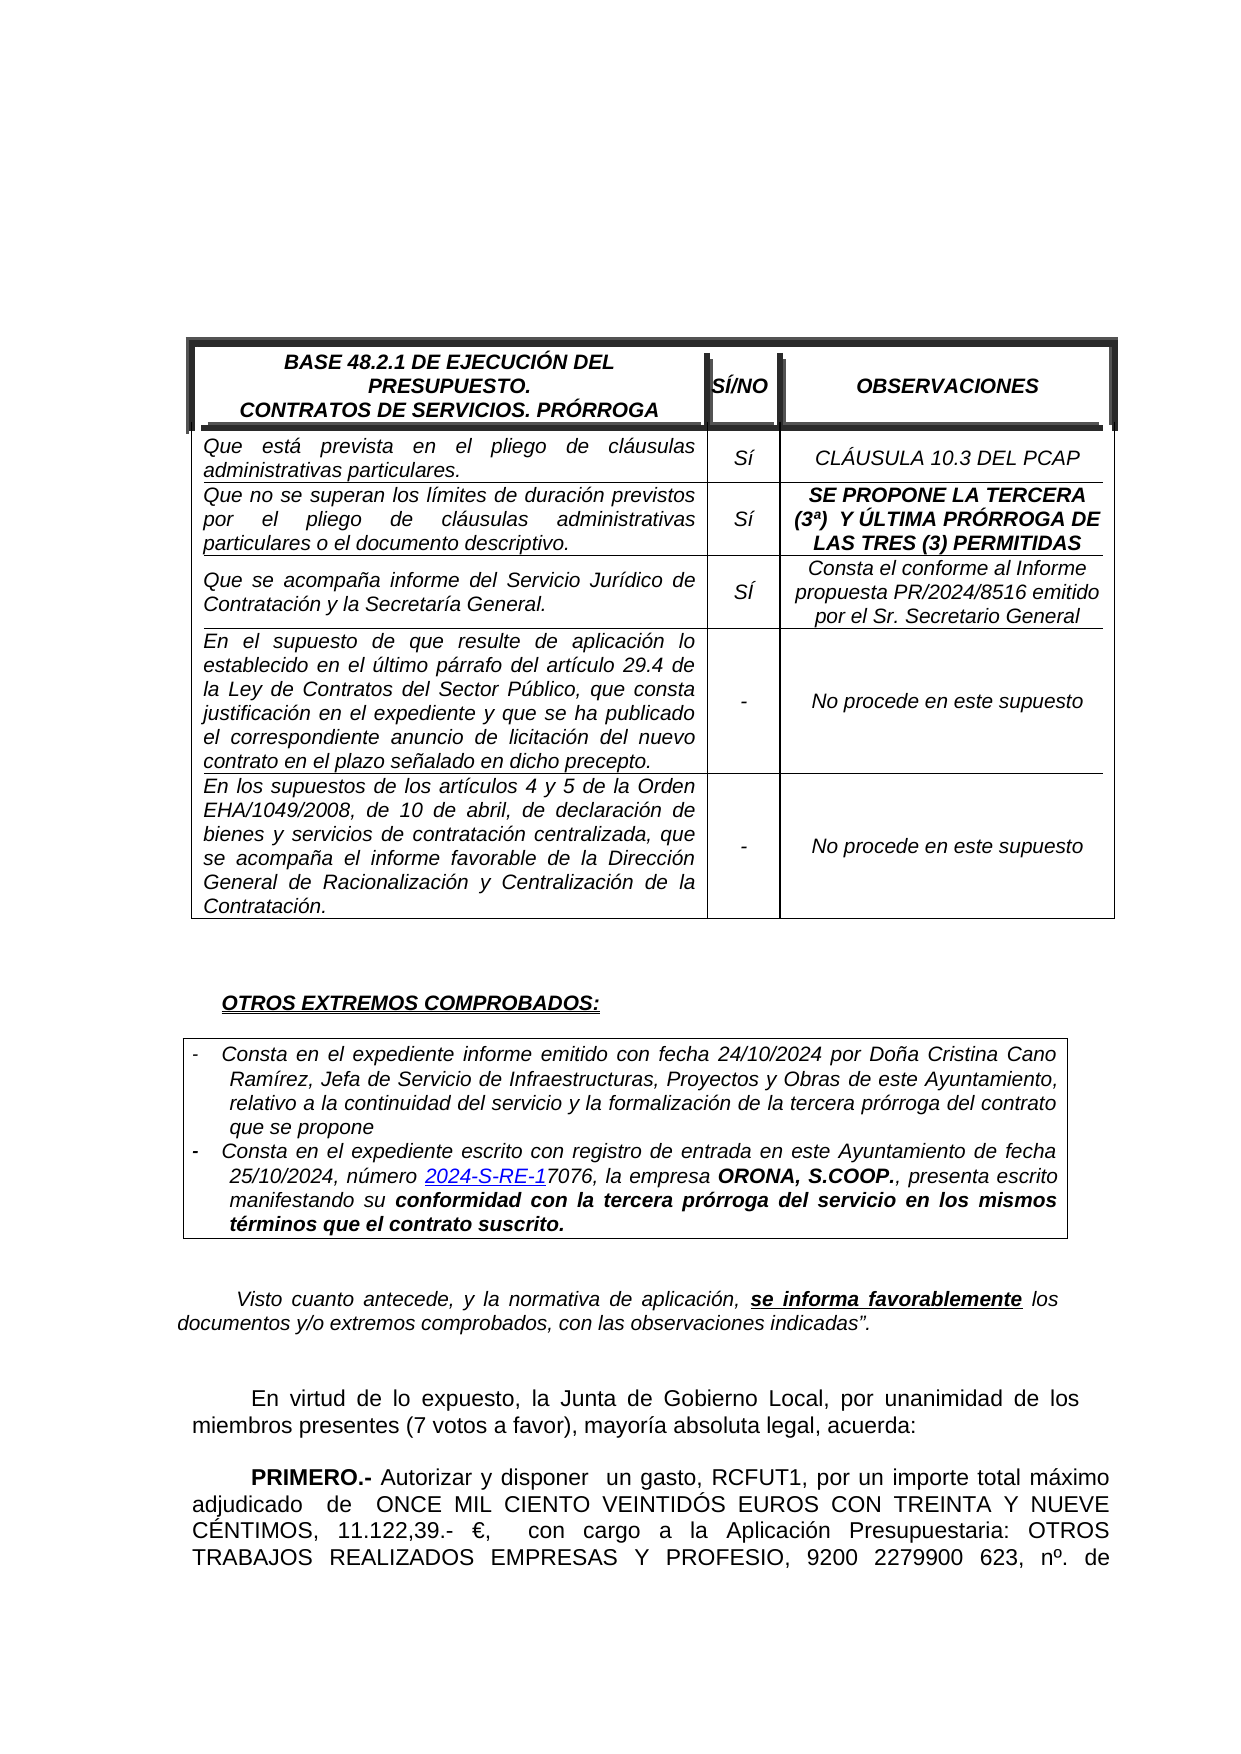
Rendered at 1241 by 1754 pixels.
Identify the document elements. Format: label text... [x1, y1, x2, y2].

text OTROS EXTREMOS COMPROBADOS: [192, 990, 1096, 1014]
text En virtud de lo expuesto, la Junta de Gobierno Local, por unanimidad de los miembros presentes (7 votos a favor), mayoría absoluta legal, acuerda: [192, 1385, 1081, 1438]
table_cell No procede en este supuesto [781, 773, 1114, 917]
table_cell Consta el conforme al Informe propuesta PR/2024/8516 emitido por el Sr. Secretario General [781, 555, 1114, 628]
table_cell Sí [708, 434, 779, 482]
table_header SÍ/NO [707, 347, 780, 422]
table_cell Que está prevista en el pliego de cláusulas administrativas particulares. [192, 422, 707, 482]
table_header OBSERVACIONES [780, 347, 1109, 422]
table_header BASE 48.2.1 DE EJECUCIÓN DEL PRESUPUESTO. CONTRATOS DE SERVICIOS. PRÓRROGA [198, 347, 707, 422]
table_cell En el supuesto de que resulte de aplicación lo establecido en el último párrafo del artículo 29.4 de la Ley de Contratos del Sector Público, que consta justificación en el expediente y que se ha publicado el correspondiente anuncio de licitación del nuevo contrato en el plazo señalado en dicho precepto. [192, 628, 707, 773]
table_cell - [708, 774, 779, 917]
table_cell - [708, 629, 779, 773]
table_cell Que no se superan los límites de duración previstos por el pliego de cláusulas administrativas particulares o el documento descriptivo. [192, 482, 707, 555]
table_cell No procede en este supuesto [781, 628, 1114, 773]
table_cell En los supuestos de los artículos 4 y 5 de la Orden EHA/1049/2008, de 10 de abril, de declaración de bienes y servicios de contratación centralizada, que se acompaña el informe favorable de la Dirección General de Racionalización y Centralización de la Contratación. [192, 773, 707, 917]
table_cell SE PROPONE LA TERCERA (3ª) Y ÚLTIMA PRÓRROGA DE LAS TRES (3) PERMITIDAS [781, 482, 1114, 555]
list Consta en el expediente escrito con registro de entrada en este Ayuntamiento de fecha 25/10/2024, número 2024-S-RE-17076, la empresa ORONA, S.COOP., presenta escrito manifestando su conformidad con la tercera prórroga del servicio en los mismos términos que el contrato suscrito. [184, 1136, 1067, 1238]
text PRIMERO.- Autorizar y disponer un gasto, RCFUT1, por un importe total máximo adjudicado de ONCE MIL CIENTO VEINTIDÓS EUROS CON TREINTA Y NUEVE CÉNTIMOS, 11.122,39.- €, con cargo a la Aplicación Presupuestaria: OTROS TRABAJOS REALIZADOS EMPRESAS Y PROFESIO, 9200 2279900 623, nº. de [192, 1464, 1110, 1570]
table_cell CLÁUSULA 10.3 DEL PCAP [781, 422, 1114, 482]
table_cell Que se acompaña informe del Servicio Jurídico de Contratación y la Secretaría General. [192, 555, 707, 628]
table_cell Sí [708, 483, 779, 555]
text Visto cuanto antecede, y la normativa de aplicación, se informa favorablemente los documentos y/o extremos comprobados, con las observaciones indicadas”. [177, 1287, 1058, 1335]
list Consta en el expediente informe emitido con fecha 24/10/2024 por Doña Cristina Cano Ramírez, Jefa de Servicio de Infraestructuras, Proyectos y Obras de este Ayuntamiento, relativo a la continuidad del servicio y la formalización de la tercera prórroga del contrato que se propone [184, 1039, 1067, 1136]
table_cell SÍ [708, 556, 779, 628]
